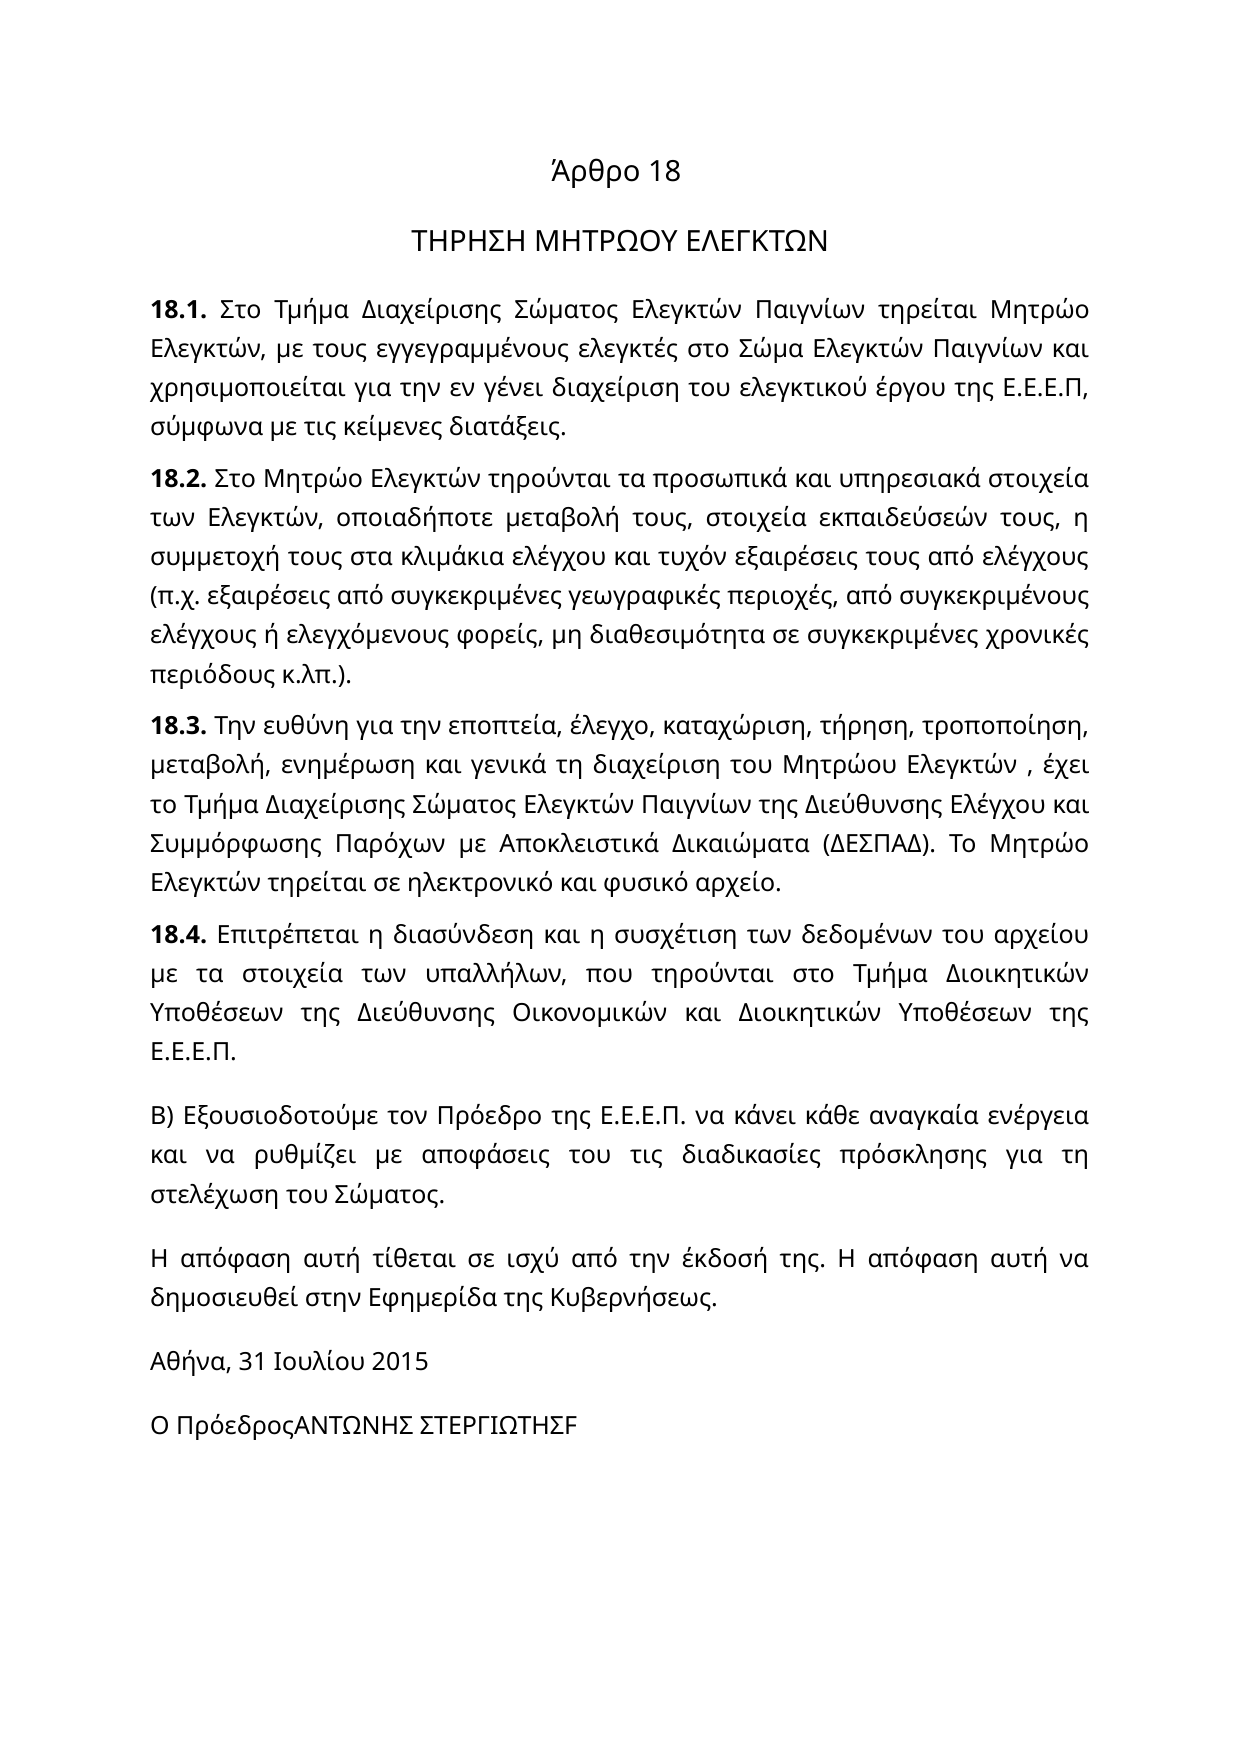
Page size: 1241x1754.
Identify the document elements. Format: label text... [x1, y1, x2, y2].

text Ο ΠρόεδροςΑΝΤΩΝΗΣ ΣΤΕΡΓΙΩΤΗΣF [150, 1408, 1090, 1442]
text 18.1. Στο Τμήμα Διαχείρισης Σώματος Ελεγκτών Παιγνίων τηρείται Μητρώο Ελεγκτών, με τους εγγεγραμμένους ελεγκτές στο Σώμα Ελεγκτών Παιγνίων και χρησιμοποιείται για την εν γένει διαχείριση του ελεγκτικού έργου της Ε.Ε.Ε.Π, σύμφωνα με τις κείμενες διατάξεις. [150, 291, 1090, 443]
text Η απόφαση αυτή τίθεται σε ισχύ από την έκδοσή της. Η απόφαση αυτή να δημοσιευθεί στην Εφημερίδα της Κυβερνήσεως. [150, 1240, 1090, 1314]
text Β) Εξουσιοδοτούμε τον Πρόεδρο της Ε.Ε.Ε.Π. να κάνει κάθε αναγκαία ενέργεια και να ρυθμίζει με αποφάσεις του τις διαδικασίες πρόσκλησης για τη στελέχωση του Σώματος. [150, 1098, 1090, 1210]
text 18.4. Επιτρέπεται η διασύνδεση και η συσχέτιση των δεδομένων του αρχείου με τα στοιχεία των υπαλλήλων, που τηρούνται στο Τμήμα Διοικητικών Υποθέσεων της Διεύθυνσης Οικονομικών και Διοικητικών Υποθέσεων της Ε.Ε.Ε.Π. [150, 916, 1090, 1068]
subtitle ΤΗΡΗΣΗ ΜΗΤΡΩΟΥ ΕΛΕΓΚΤΩΝ [150, 221, 1090, 260]
text 18.2. Στο Μητρώο Ελεγκτών τηρούνται τα προσωπικά και υπηρεσιακά στοιχεία των Ελεγκτών, οποιαδήποτε μεταβολή τους, στοιχεία εκπαιδεύσεών τους, η συμμετοχή τους στα κλιμάκια ελέγχου και τυχόν εξαιρέσεις τους από ελέγχους (π.χ. εξαιρέσεις από συγκεκριμένες γεωγραφικές περιοχές, από συγκεκριμένους ελέγχους ή ελεγχόμενους φορείς, μη διαθεσιμότητα σε συγκεκριμένες χρονικές περιόδους κ.λπ.). [150, 460, 1090, 690]
subtitle Άρθρο 18 [150, 150, 1090, 190]
text Αθήνα, 31 Iουλίου 2015 [150, 1344, 1090, 1378]
text 18.3. Την ευθύνη για την εποπτεία, έλεγχο, καταχώριση, τήρηση, τροποποίηση, μεταβολή, ενημέρωση και γενικά τη διαχείριση του Μητρώου Ελεγκτών , έχει το Τμήμα Διαχείρισης Σώματος Ελεγκτών Παιγνίων της Διεύθυνσης Ελέγχου και Συμμόρφωσης Παρόχων με Αποκλειστικά Δικαιώματα (ΔΕΣΠΑΔ). Το Μητρώο Ελεγκτών τηρείται σε ηλεκτρονικό και φυσικό αρχείο. [150, 708, 1090, 899]
